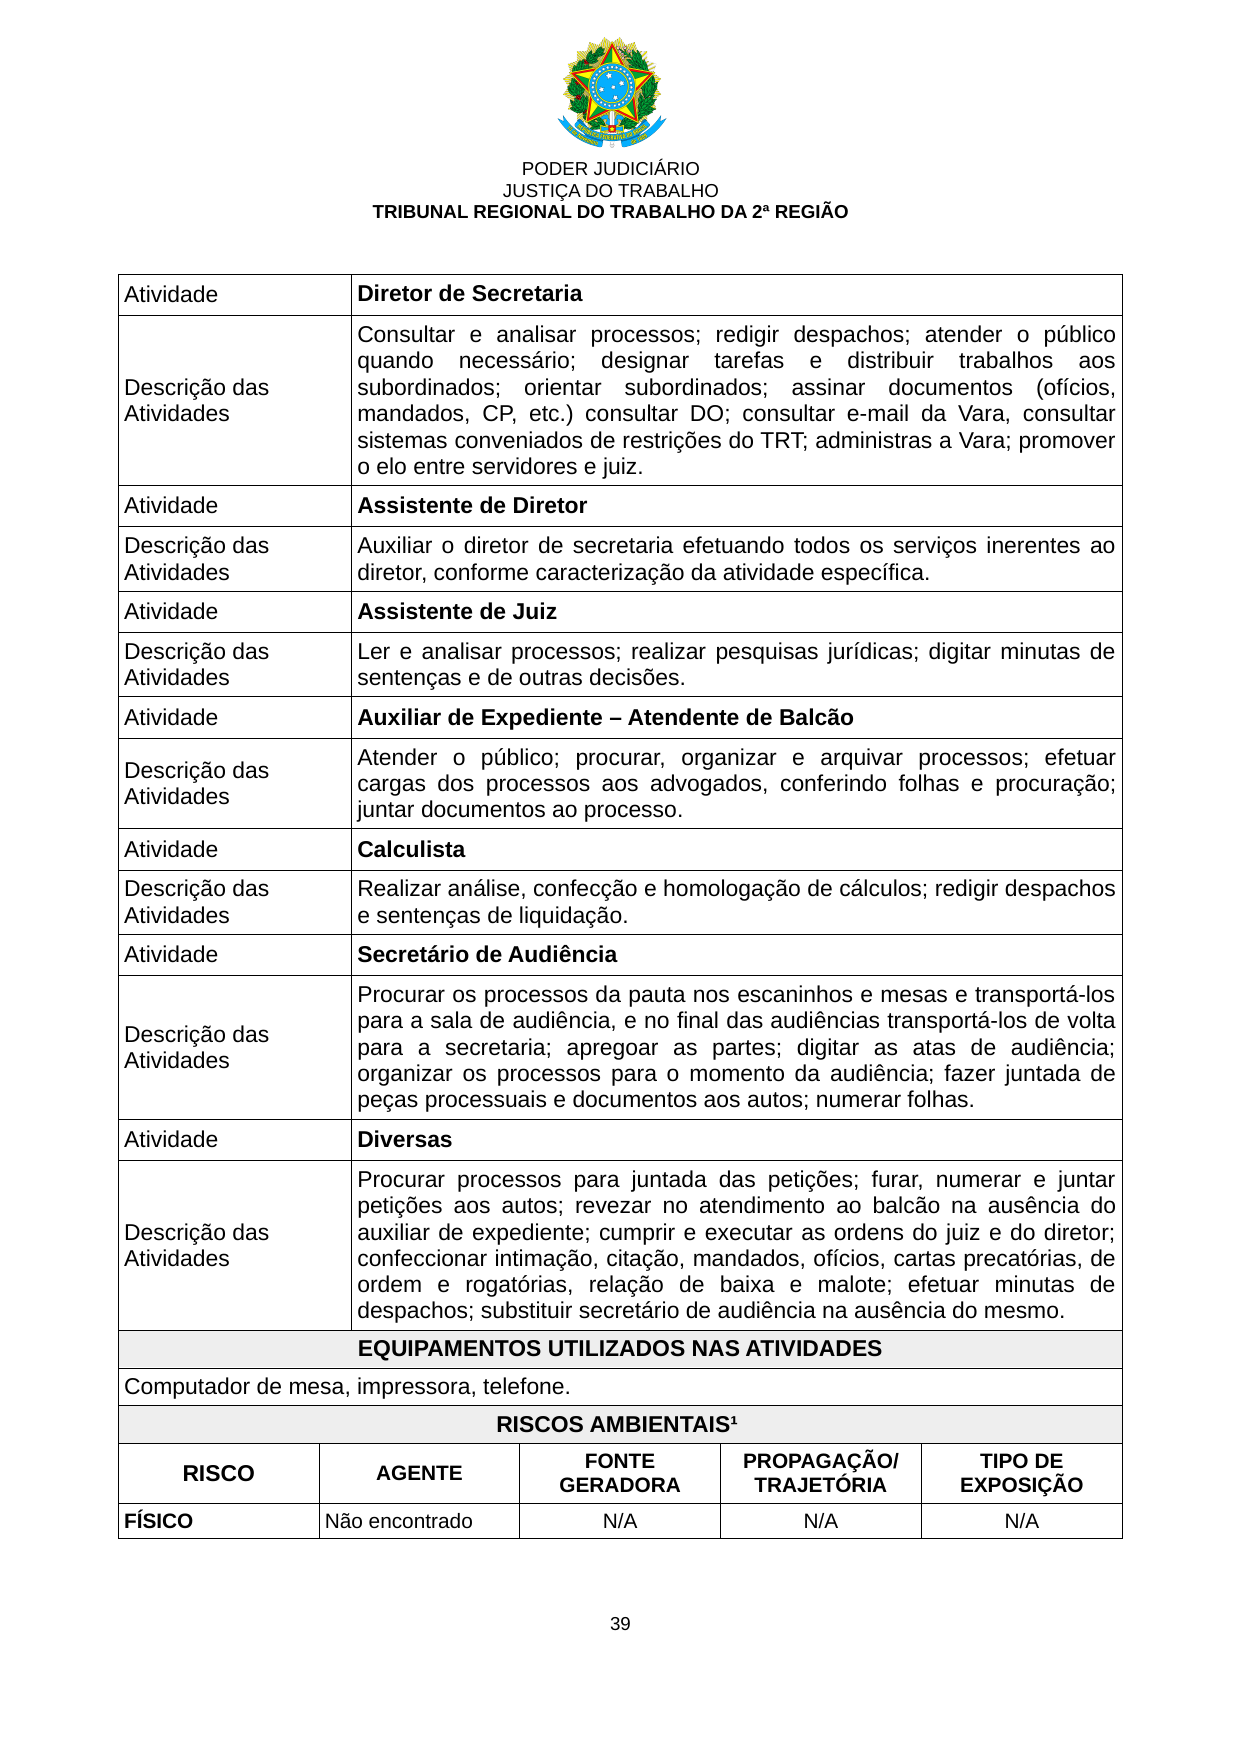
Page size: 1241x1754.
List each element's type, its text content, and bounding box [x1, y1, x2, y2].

table_cell TIPO DE EXPOSIÇÃO [922, 1444, 1122, 1503]
table_cell Computador de mesa, impressora, telefone. [119, 1369, 1122, 1405]
table_cell Assistente de Juiz [352, 592, 1122, 632]
table_cell Assistente de Diretor [352, 486, 1122, 526]
table_cell Descrição das Atividades [119, 739, 351, 828]
table_cell Ler e analisar processos; realizar pesquisas jurídicas; digitar minutas de sentenças e de outras decisões. [352, 633, 1122, 696]
table_cell Consultar e analisar processos; redigir despachos; atender o público quando necessário; designar tarefas e distribuir trabalhos aos subordinados; orientar subordinados; assinar documentos (ofícios, mandados, CP, etc.) consultar DO; consultar e-mail da Vara, consultar sistemas conveniados de restrições do TRT; administras a Vara; promover o elo entre servidores e juiz. [352, 316, 1122, 485]
table_cell Atividade [119, 697, 351, 738]
table_cell N/A [721, 1504, 921, 1538]
table_cell Procurar processos para juntada das petições; furar, numerar e juntar petições aos autos; revezar no atendimento ao balcão na ausência do auxiliar de expediente; cumprir e executar as ordens do juiz e do diretor; confeccionar intimação, citação, mandados, ofícios, cartas precatórias, de ordem e rogatórias, relação de baixa e malote; efetuar minutas de despachos; substituir secretário de audiência na ausência do mesmo. [352, 1161, 1122, 1329]
table_cell Descrição das Atividades [119, 976, 351, 1118]
table_cell Descrição das Atividades [119, 871, 351, 934]
table_cell Atividade [119, 935, 351, 975]
table_cell Atividade [119, 829, 351, 869]
table_cell Auxiliar de Expediente – Atendente de Balcão [352, 697, 1122, 738]
table_cell N/A [520, 1504, 720, 1538]
table_cell Descrição das Atividades [119, 1161, 351, 1329]
table_cell Calculista [352, 829, 1122, 869]
table_cell N/A [922, 1504, 1122, 1538]
table_cell Atividade [119, 275, 351, 315]
table_cell EQUIPAMENTOS UTILIZADOS NAS ATIVIDADES [119, 1331, 1122, 1367]
table_cell Atividade [119, 486, 351, 526]
table_cell Descrição das Atividades [119, 633, 351, 696]
table_cell PROPAGAÇÃO/ TRAJETÓRIA [721, 1444, 921, 1503]
table_cell Realizar análise, confecção e homologação de cálculos; redigir despachos e sentenças de liquidação. [352, 871, 1122, 934]
table_cell RISCOS AMBIENTAIS¹ [119, 1406, 1122, 1443]
table_cell Auxiliar o diretor de secretaria efetuando todos os serviços inerentes ao diretor, conforme caracterização da atividade específica. [352, 527, 1122, 591]
table_cell Descrição das Atividades [119, 316, 351, 485]
table_cell RISCO [119, 1444, 319, 1503]
table_cell FÍSICO [119, 1504, 319, 1538]
table_cell Atender o público; procurar, organizar e arquivar processos; efetuar cargas dos processos aos advogados, conferindo folhas e procuração; juntar documentos ao processo. [352, 739, 1122, 828]
table_cell Diversas [352, 1120, 1122, 1160]
table_cell Descrição das Atividades [119, 527, 351, 591]
table_cell FONTE GERADORA [520, 1444, 720, 1503]
table_cell AGENTE [320, 1444, 519, 1503]
table_cell Atividade [119, 592, 351, 632]
table_cell Atividade [119, 1120, 351, 1160]
table_cell Diretor de Secretaria [352, 275, 1122, 315]
table_cell Não encontrado [320, 1504, 519, 1538]
table_cell Secretário de Audiência [352, 935, 1122, 975]
table_cell Procurar os processos da pauta nos escaninhos e mesas e transportá-los para a sala de audiência, e no final das audiências transportá-los de volta para a secretaria; apregoar as partes; digitar as atas de audiência; organizar os processos para o momento da audiência; fazer juntada de peças processuais e documentos aos autos; numerar folhas. [352, 976, 1122, 1118]
